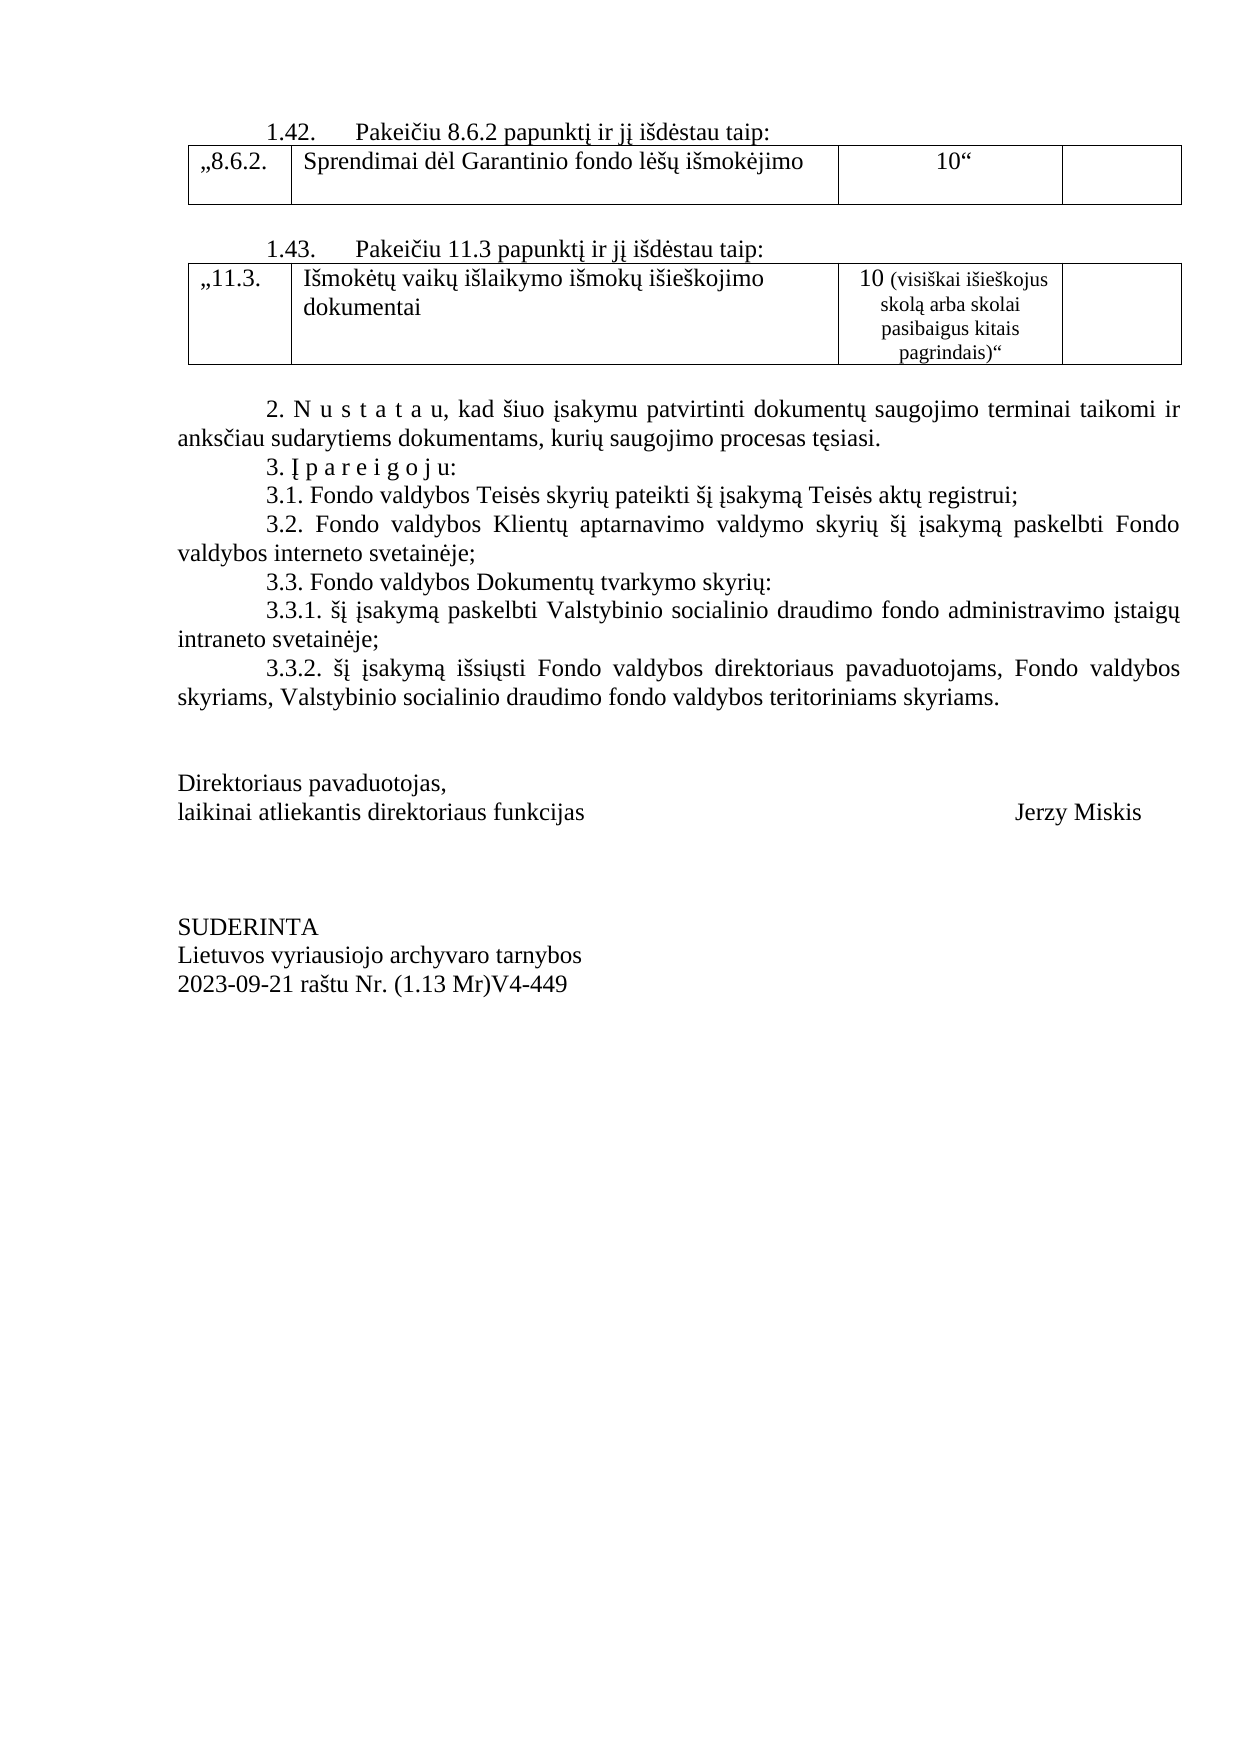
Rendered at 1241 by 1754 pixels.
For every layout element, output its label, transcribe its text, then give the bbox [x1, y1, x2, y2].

text 1.42. Pakeičiu 8.6.2 papunktį ir jį išdėstau taip: [266, 117, 1181, 145]
text 3.1. Fondo valdybos Teisės skyrių pateikti šį įsakymą Teisės aktų registrui; [177, 480, 1181, 509]
table_header „11.3. [189, 264, 291, 364]
text 1.43. Pakeičiu 11.3 papunktį ir jį išdėstau taip: [266, 234, 1181, 262]
text 3.3.2. šį įsakymą išsiųsti Fondo valdybos direktoriaus pavaduotojams, Fondo valdybos skyriams, Valstybinio socialinio draudimo fondo valdybos teritoriniams skyriams. [177, 653, 1181, 710]
table_header „8.6.2. [189, 146, 291, 204]
text 3.3.1. šį įsakymą paskelbti Valstybinio socialinio draudimo fondo administravimo įstaigų intraneto svetainėje; [177, 595, 1181, 653]
text SUDERINTA [177, 912, 1181, 940]
table_header 10 (visiškai išieškojus skolą arba skolai pasibaigus kitais pagrindais)“ [839, 264, 1062, 364]
table_header 10“ [839, 146, 1062, 204]
text Lietuvos vyriausiojo archyvaro tarnybos [177, 940, 1181, 969]
text 2023-09-21 raštu Nr. (1.13 Mr)V4-449 [177, 969, 1181, 998]
table_header [1063, 146, 1181, 204]
text 3. Į p a r e i g o j u: [177, 452, 1181, 480]
table_header Sprendimai dėl Garantinio fondo lėšų išmokėjimo [292, 146, 838, 204]
text Direktoriaus pavaduotojas, [177, 768, 1181, 797]
text 2. N u s t a t a u, kad šiuo įsakymu patvirtinti dokumentų saugojimo terminai taikomi ir anksčiau sudarytiems dokumentams, kurių saugojimo procesas tęsiasi. [177, 394, 1181, 452]
text 3.3. Fondo valdybos Dokumentų tvarkymo skyrių: [177, 567, 1181, 595]
table_header [1063, 264, 1181, 364]
text laikinai atliekantis direktoriaus funkcijas Jerzy Miskis [177, 797, 1181, 854]
table_header Išmokėtų vaikų išlaikymo išmokų išieškojimo dokumentai [292, 264, 838, 364]
text 3.2. Fondo valdybos Klientų aptarnavimo valdymo skyrių šį įsakymą paskelbti Fondo valdybos interneto svetainėje; [177, 509, 1181, 567]
